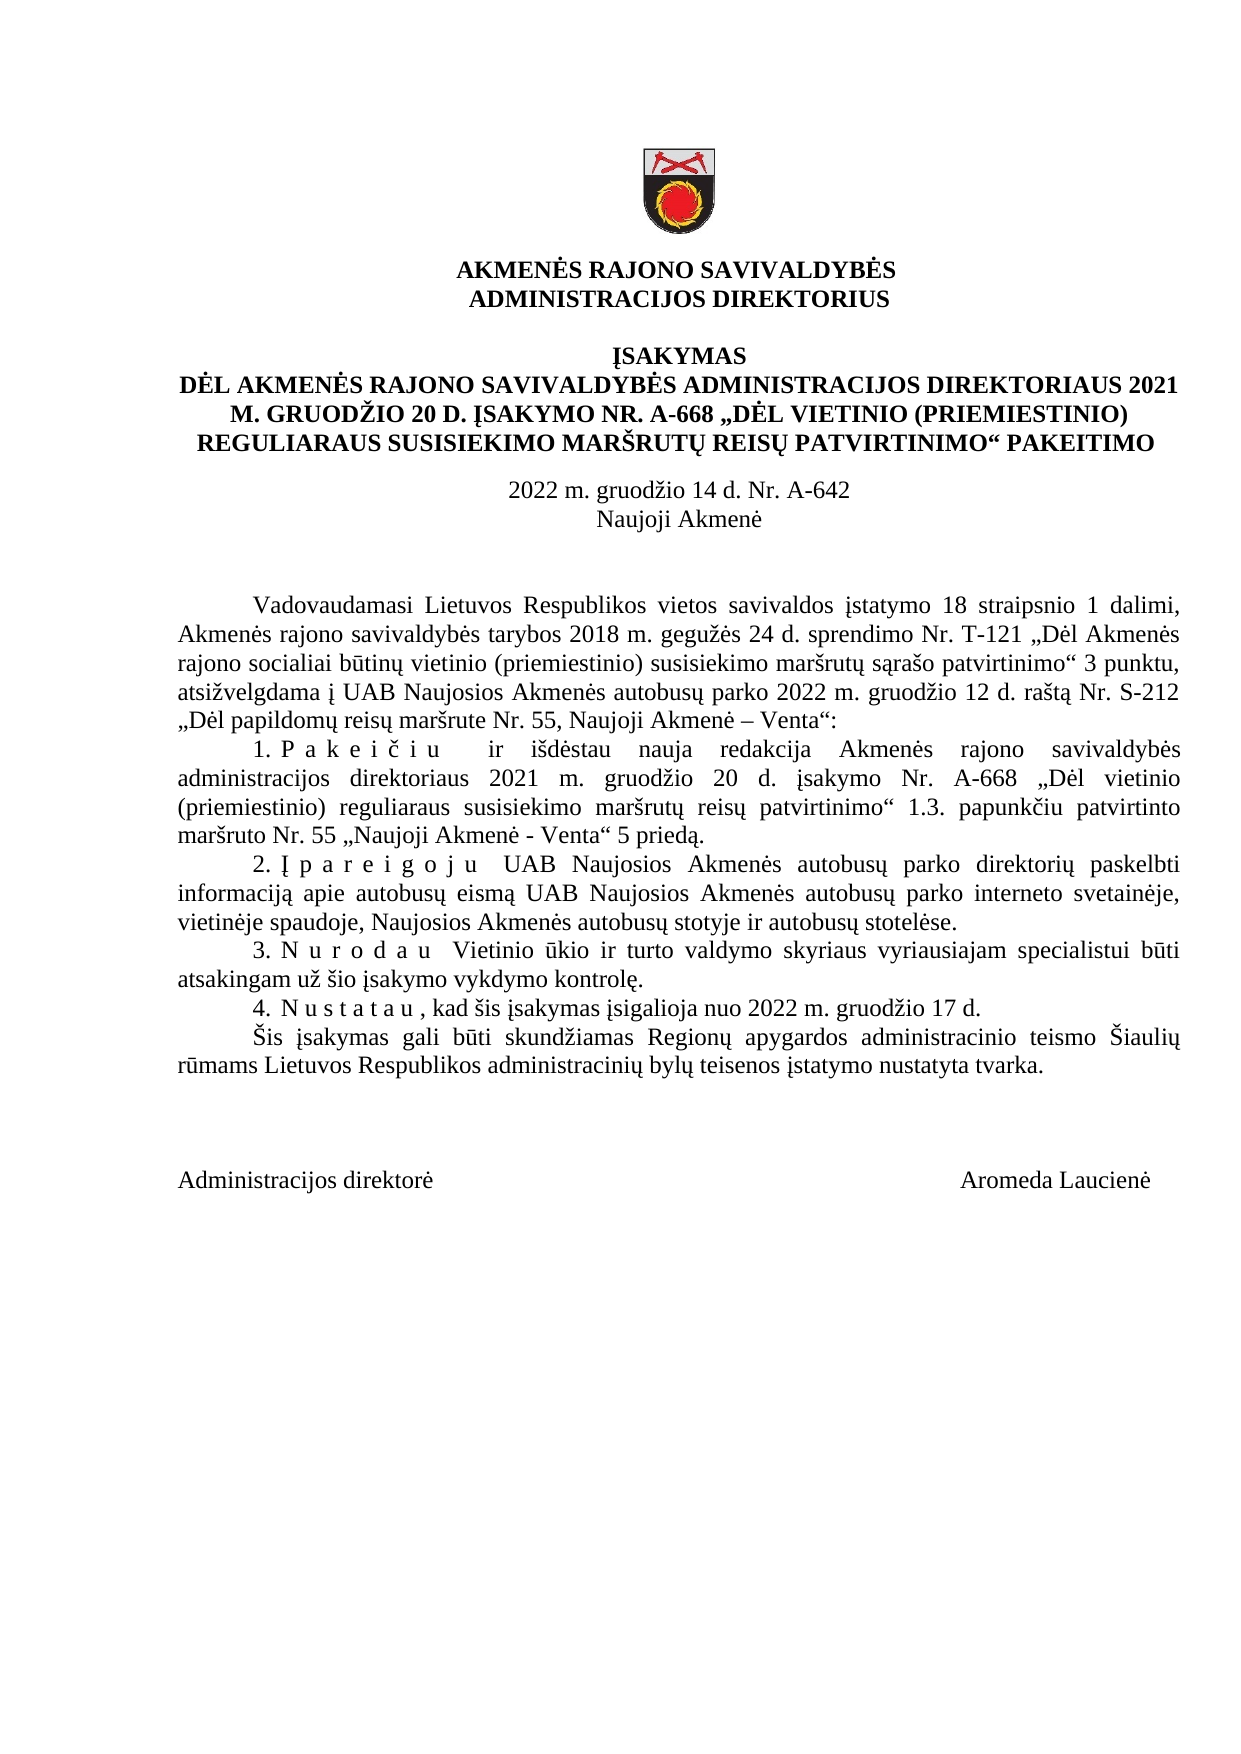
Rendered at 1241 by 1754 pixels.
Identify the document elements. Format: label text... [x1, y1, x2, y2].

text Administracijos direktorė Aromeda Laucienė [177, 1166, 1181, 1194]
text ADMINISTRACIJOS DIREKTORIUS [177, 284, 1181, 313]
text 2. Įpareigoju UAB Naujosios Akmenės autobusų parko direktorių paskelbti informaciją apie autobusų eismą UAB Naujosios Akmenės autobusų parko interneto svetainėje, vietinėje spaudoje, Naujosios Akmenės autobusų stotyje ir autobusų stotelėse. [177, 849, 1181, 936]
text ĮSAKYMAS [177, 341, 1181, 370]
text 1. Pakeičiu ir išdėstau nauja redakcija Akmenės rajono savivaldybės administracijos direktoriaus 2021 m. gruodžio 20 d. įsakymo Nr. A-668 „Dėl vietinio (priemiestinio) reguliaraus susisiekimo maršrutų reisų patvirtinimo“ 1.3. papunkčiu patvirtinto maršruto Nr. 55 „Naujoji Akmenė - Venta“ 5 priedą. [177, 734, 1181, 849]
text DĖL AKMENĖS RAJONO SAVIVALDYBĖS ADMINISTRACIJOS DIREKTORIAUS 2021 M. GRUODŽIO 20 D. ĮSAKYMO NR. A-668 „DĖL VIETINIO (PRIEMIESTINIO) REGULIARAUS SUSISIEKIMO MARŠRUTŲ REISŲ PATVIRTINIMO“ PAKEITIMO [177, 370, 1181, 456]
text 2022 m. gruodžio 14 d. Nr. A-642 [177, 476, 1181, 504]
text AKMENĖS RAJONO SAVIVALDYBĖS [177, 255, 1181, 284]
text Naujoji Akmenė [177, 504, 1181, 533]
text 3. Nurodau Vietinio ūkio ir turto valdymo skyriaus vyriausiajam specialistui būti atsakingam už šio įsakymo vykdymo kontrolę. [177, 936, 1181, 993]
text Vadovaudamasi Lietuvos Respublikos vietos savivaldos įstatymo 18 straipsnio 1 dalimi, Akmenės rajono savivaldybės tarybos 2018 m. gegužės 24 d. sprendimo Nr. T-121 „Dėl Akmenės rajono socialiai būtinų vietinio (priemiestinio) susisiekimo maršrutų sąrašo patvirtinimo“ 3 punktu, atsižvelgdama į UAB Naujosios Akmenės autobusų parko 2022 m. gruodžio 12 d. raštą Nr. S-212 „Dėl papildomų reisų maršrute Nr. 55, Naujoji Akmenė – Venta“: [177, 591, 1181, 734]
text 4. Nustatau, kad šis įsakymas įsigalioja nuo 2022 m. gruodžio 17 d. [177, 993, 1181, 1022]
text Šis įsakymas gali būti skundžiamas Regionų apygardos administracinio teismo Šiaulių rūmams Lietuvos Respublikos administracinių bylų teisenos įstatymo nustatyta tvarka. [177, 1022, 1181, 1079]
